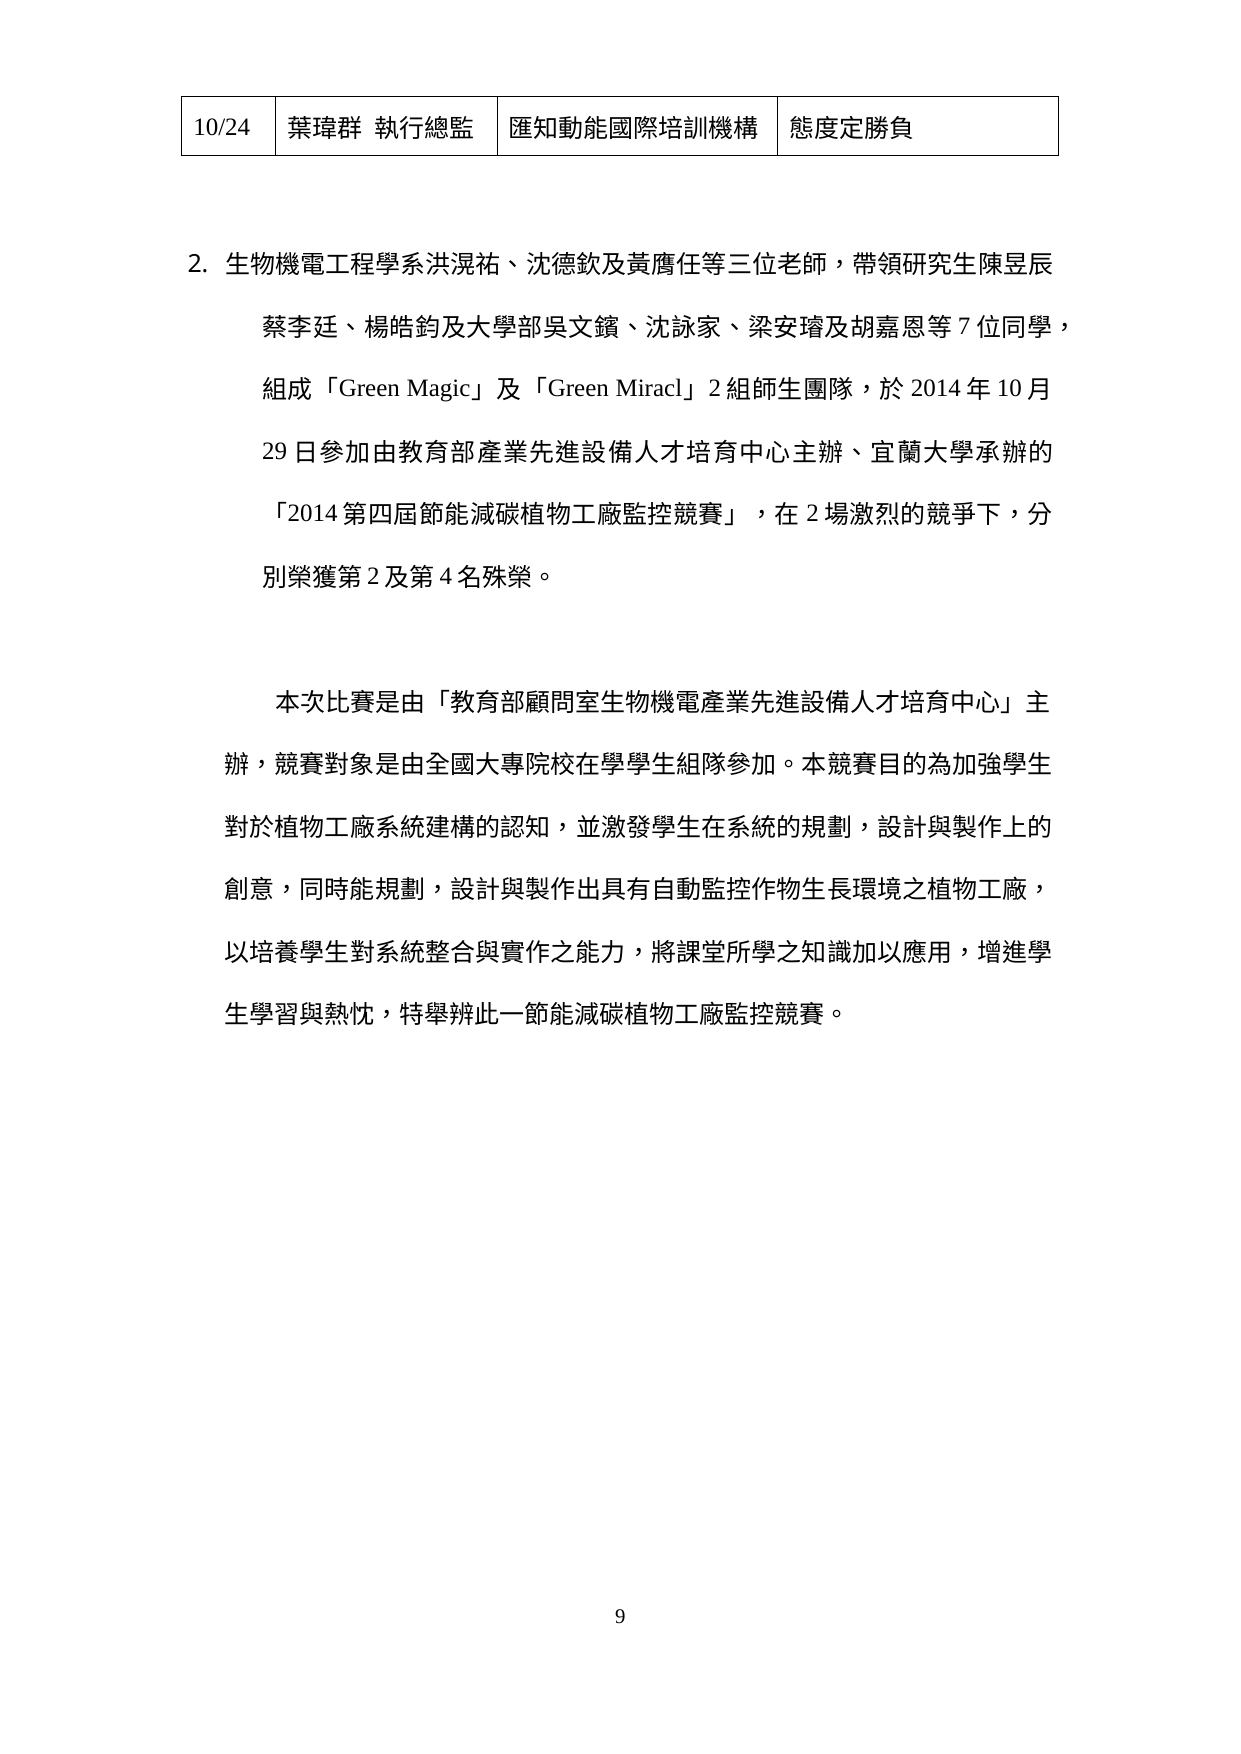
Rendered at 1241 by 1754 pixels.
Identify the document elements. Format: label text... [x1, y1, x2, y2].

table_cell 葉瑋群 執行總監 [276, 97, 497, 155]
table_cell 10/24 [182, 97, 275, 155]
list 生物機電工程學系洪滉祐、沈德欽及黃膺任等三位老師，帶領研究生陳昱辰、蔡李廷、楊皓鈞及大學部吳文鑌、沈詠家、梁安璿及胡嘉恩等7位同學，組成「Green Magic」及「Green Miracl」2組師生團隊，於2014年10月29日參加由教育部產業先進設備人才培育中心主辦、宜蘭大學承辦的「2014第四屆節能減碳植物工廠監控競賽」，在2場激烈的競爭下，分別榮獲第2及第4名殊榮。 [187, 221, 1053, 596]
table_cell 態度定勝負 [778, 97, 1058, 155]
text 本次比賽是由「教育部顧問室生物機電產業先進設備人才培育中心」主辦，競賽對象是由全國大專院校在學學生組隊參加。本競賽目的為加強學生對於植物工廠系統建構的認知，並激發學生在系統的規劃，設計與製作上的創意，同時能規劃，設計與製作出具有自動監控作物生長環境之植物工廠，以培養學生對系統整合與實作之能力，將課堂所學之知識加以應用，增進學生學習與熱忱，特舉辨此一節能減碳植物工廠監控競賽。 [224, 659, 1053, 1034]
table_cell 匯知動能國際培訓機構 [498, 97, 777, 155]
